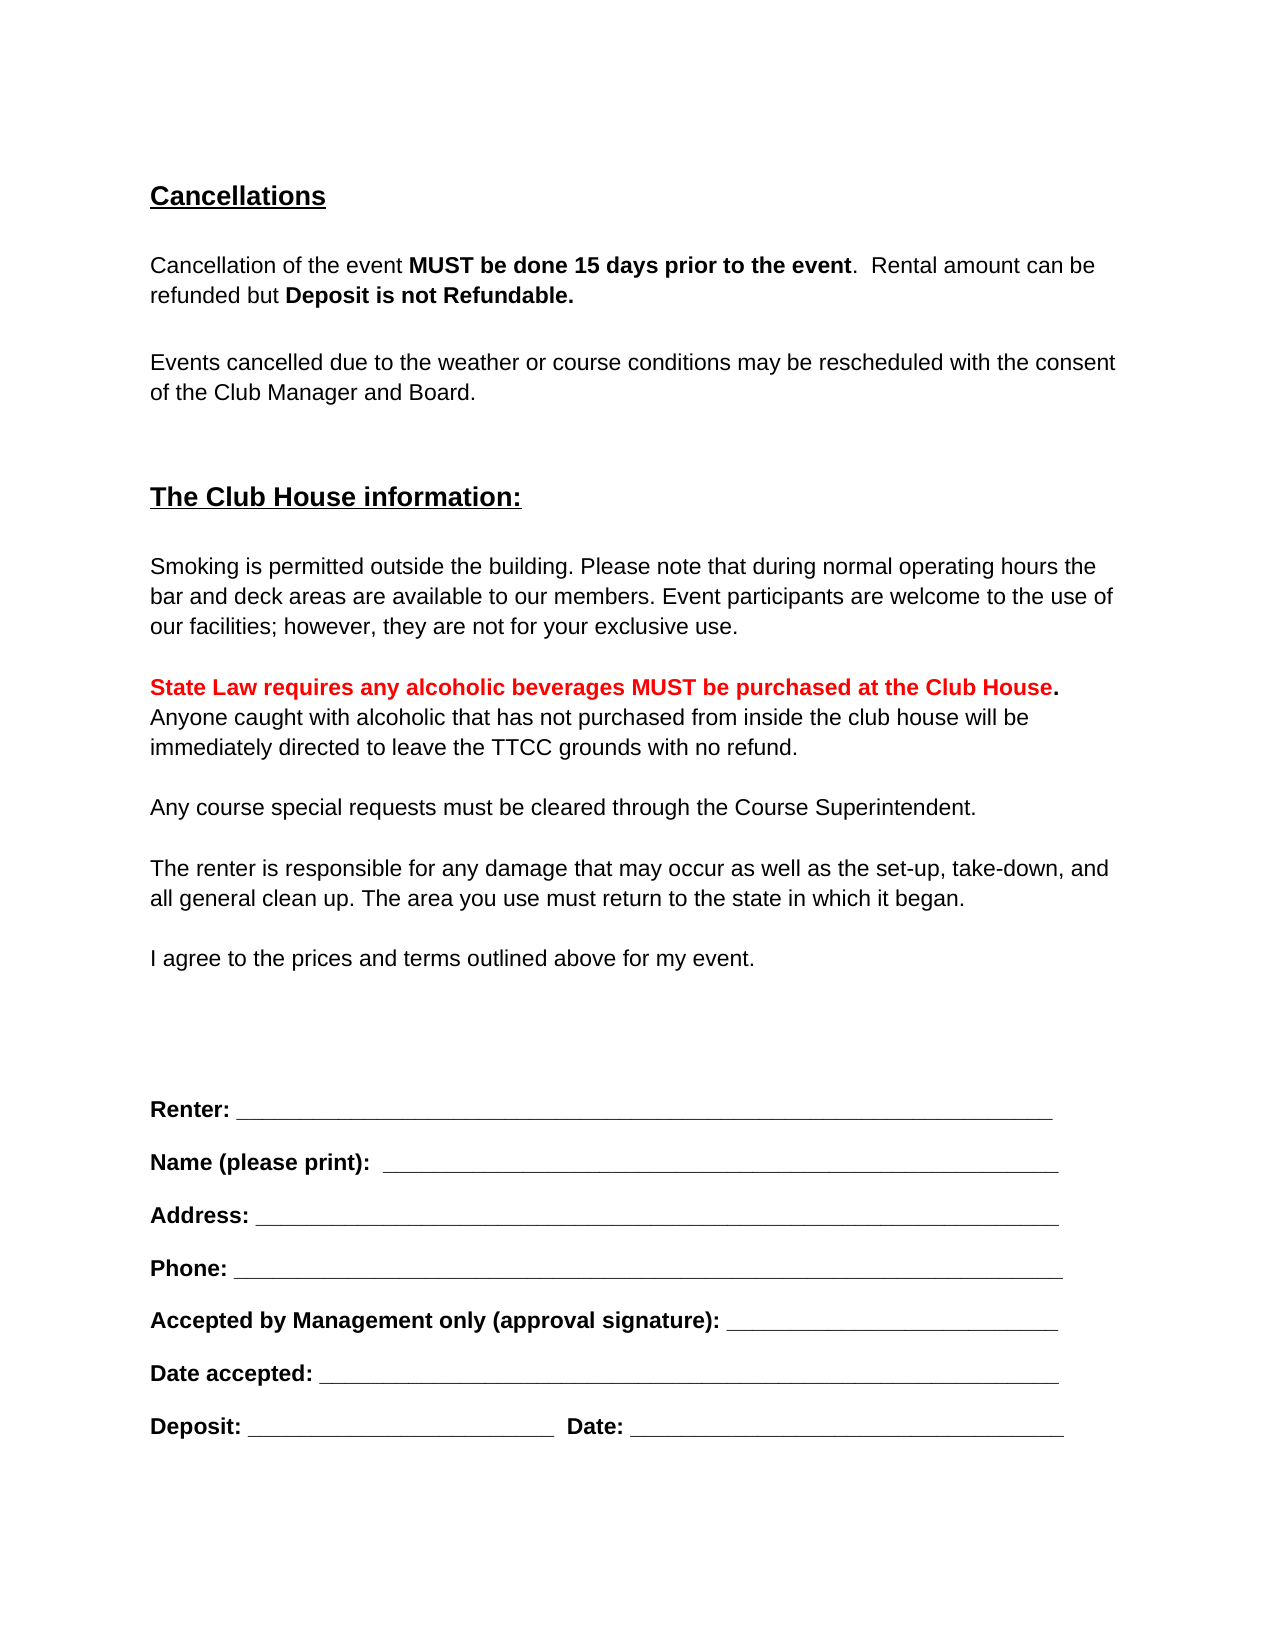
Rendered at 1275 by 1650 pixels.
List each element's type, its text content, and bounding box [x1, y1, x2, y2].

text Accepted by Management only (approval signature): __________________________ [150, 1307, 1125, 1333]
text Cancellations [150, 180, 1125, 211]
text Address: _______________________________________________________________ [150, 1202, 1125, 1228]
text The Club House information: [150, 481, 1125, 512]
text Date accepted: __________________________________________________________ [150, 1360, 1125, 1386]
text Smoking is permitted outside the building. Please note that during normal operating hours the bar and deck areas are available to our members. Event participants are welcome to the use of our facilities; however, they are not for your exclusive use. [150, 553, 1125, 639]
text all general clean up. The area you use must return to the state in which it began. [150, 885, 1125, 911]
text Name (please print): _____________________________________________________ [150, 1149, 1125, 1175]
text State Law requires any alcoholic beverages MUST be purchased at the Club House. Anyone caught with alcoholic that has not purchased from inside the club house will be immediately directed to leave the TTCC grounds with no refund. [150, 673, 1125, 760]
text Cancellation of the event MUST be done 15 days prior to the event. Rental amount can be refunded but Deposit is not Refundable. [150, 252, 1125, 309]
text The renter is responsible for any damage that may occur as well as the set-up, take-down, and [150, 855, 1125, 881]
text Renter: ________________________________________________________________ [150, 1096, 1125, 1123]
text Events cancelled due to the weather or course conditions may be rescheduled with the consent of the Club Manager and Board. [150, 348, 1125, 405]
text Phone: _________________________________________________________________ [150, 1254, 1125, 1281]
text Any course special requests must be cleared through the Course Superintendent. [150, 794, 1125, 821]
text Deposit: ________________________ Date: __________________________________ [150, 1413, 1125, 1439]
text I agree to the prices and terms outlined above for my event. [150, 945, 1125, 972]
